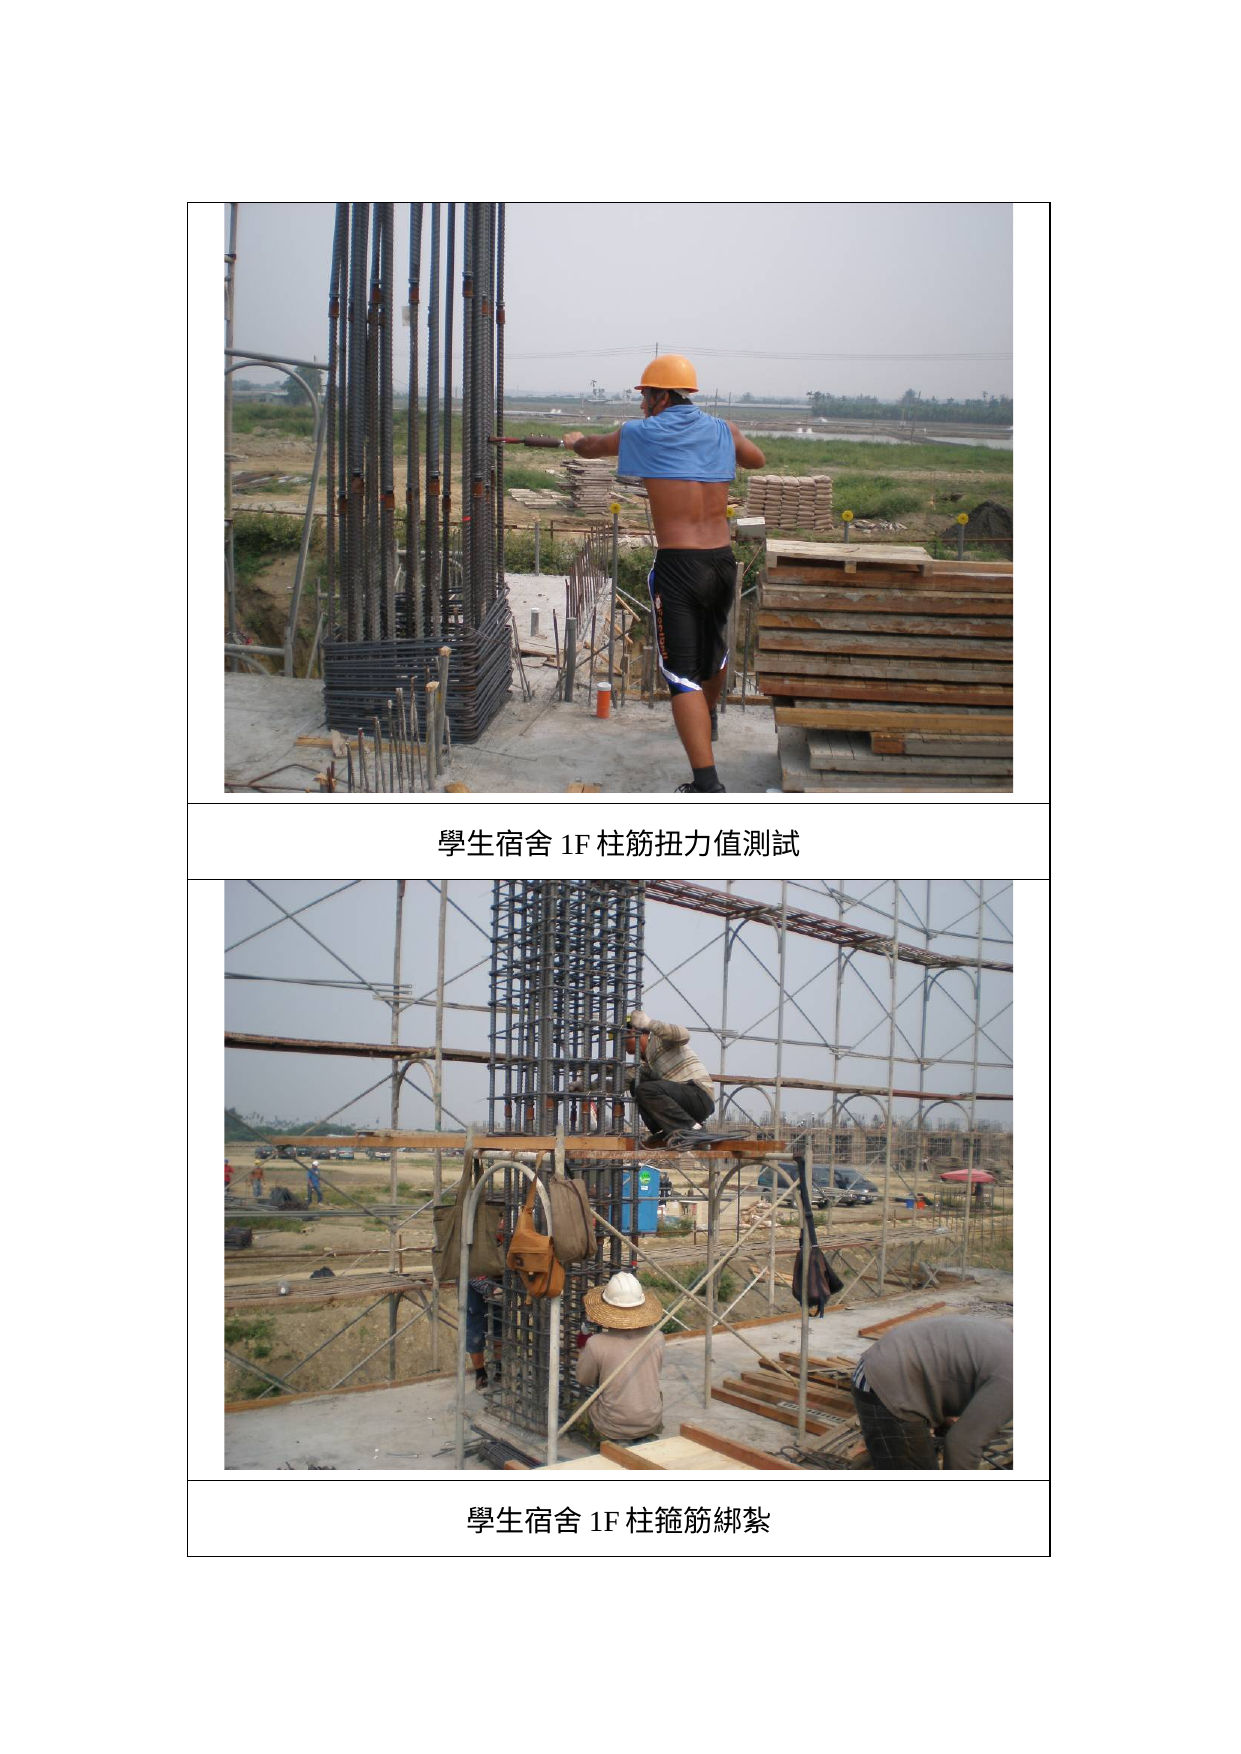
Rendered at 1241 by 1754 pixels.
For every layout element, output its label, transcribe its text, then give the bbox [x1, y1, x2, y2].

picture [224, 880, 1014, 1470]
table_cell 學生宿舍1F柱筋扭力值測試 [188, 804, 1049, 879]
picture [224, 203, 1014, 793]
table_cell 學生宿舍1F柱箍筋綁紮 [188, 1481, 1049, 1556]
table_header [188, 203, 1049, 803]
table_cell [188, 880, 1049, 1480]
